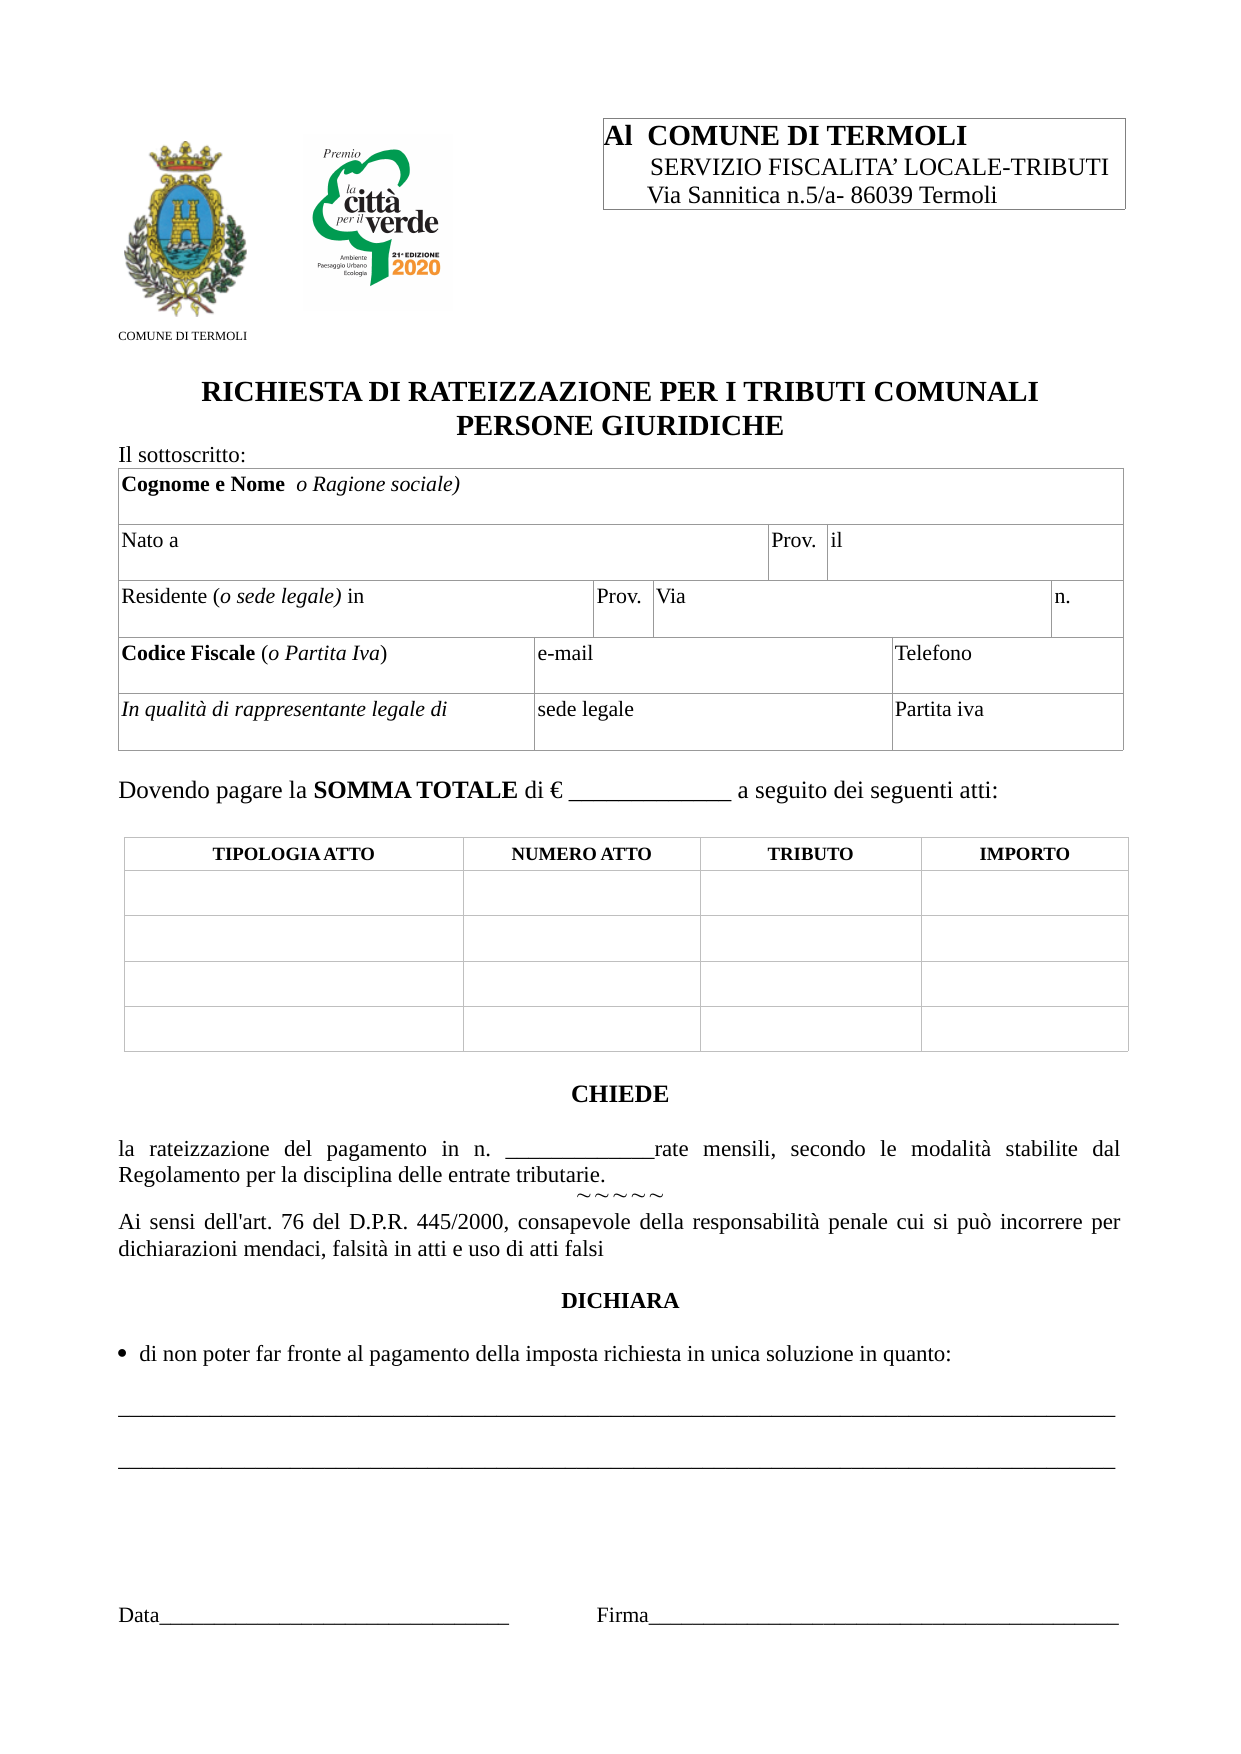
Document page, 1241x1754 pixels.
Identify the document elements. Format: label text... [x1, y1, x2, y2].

table_cell [464, 962, 700, 1006]
table_header Telefono [893, 638, 1123, 693]
table_cell [701, 871, 921, 915]
table_cell [125, 962, 463, 1006]
text CHIEDE [118, 1079, 1122, 1108]
table_cell [701, 916, 921, 961]
table_cell Partita iva [893, 694, 1123, 749]
table_header IMPORTO [922, 838, 1128, 870]
table_header Prov. [769, 525, 827, 580]
table_header Nato a [119, 525, 768, 580]
text COMUNE DI TERMOLI [118, 317, 1122, 345]
table_header e-mail [535, 638, 892, 693]
table_cell [922, 962, 1128, 1006]
picture [303, 134, 454, 311]
table_cell [125, 871, 463, 915]
table_header Codice Fiscale (o Partita Iva) [119, 638, 534, 693]
table_cell [701, 1007, 921, 1051]
table_header NUMERO ATTO [464, 838, 700, 870]
table_cell [125, 916, 463, 961]
table_header TRIBUTO [701, 838, 921, 870]
text  [118, 1187, 1122, 1208]
text SERVIZIO FISCALITA’ LOCALE-TRIBUTI [604, 152, 1125, 181]
text Il sottoscritto: [118, 441, 1122, 467]
table_header Cognome e Nome o Ragione sociale) [119, 469, 1123, 524]
table_header TIPOLOGIA ATTO [125, 838, 463, 870]
text Data________________________________ Firma___________________________________________ [118, 1602, 1122, 1628]
table_header Residente (o sede legale) in [119, 581, 593, 637]
table_header il [828, 525, 1123, 580]
text RICHIESTA DI RATEIZZAZIONE PER I TRIBUTI COMUNALI [118, 374, 1122, 408]
table_cell [125, 1007, 463, 1051]
text la rateizzazione del pagamento in n. _____________rate mensili, secondo le modalità stabilite dal Regolamento per la disciplina delle entrate tributarie. [118, 1135, 1122, 1187]
text _______________________________________________________________________________________ [118, 1445, 1122, 1472]
text Dovendo pagare la SOMMA TOTALE di € _____________ a seguito dei seguenti atti: [118, 775, 1122, 804]
table_cell [922, 871, 1128, 915]
text _______________________________________________________________________________________ [118, 1393, 1122, 1419]
text Via Sannitica n.5/a- 86039 Termoli [604, 181, 1125, 209]
table_cell [922, 1007, 1128, 1051]
text Ai sensi dell'art. 76 del D.P.R. 445/2000, consapevole della responsabilità penale cui si può incorrere per dichiarazioni mendaci, falsità in atti e uso di atti falsi [118, 1208, 1122, 1261]
table_header Prov. [594, 581, 653, 637]
table_cell [701, 962, 921, 1006]
text Al COMUNE DI TERMOLI [604, 119, 1125, 152]
text  di non poter far fronte al pagamento della imposta richiesta in unica soluzione in quanto: [118, 1340, 1122, 1366]
table_header n. [1052, 581, 1123, 637]
text DICHIARA [118, 1287, 1122, 1314]
table_cell [464, 916, 700, 961]
table_cell [464, 1007, 700, 1051]
table_header Via [654, 581, 1051, 637]
text PERSONE GIURIDICHE [118, 408, 1122, 441]
picture [124, 141, 247, 317]
table_cell [464, 871, 700, 915]
table_cell In qualità di rappresentante legale di [119, 694, 534, 749]
table_cell sede legale [535, 694, 892, 749]
table_cell [922, 916, 1128, 961]
